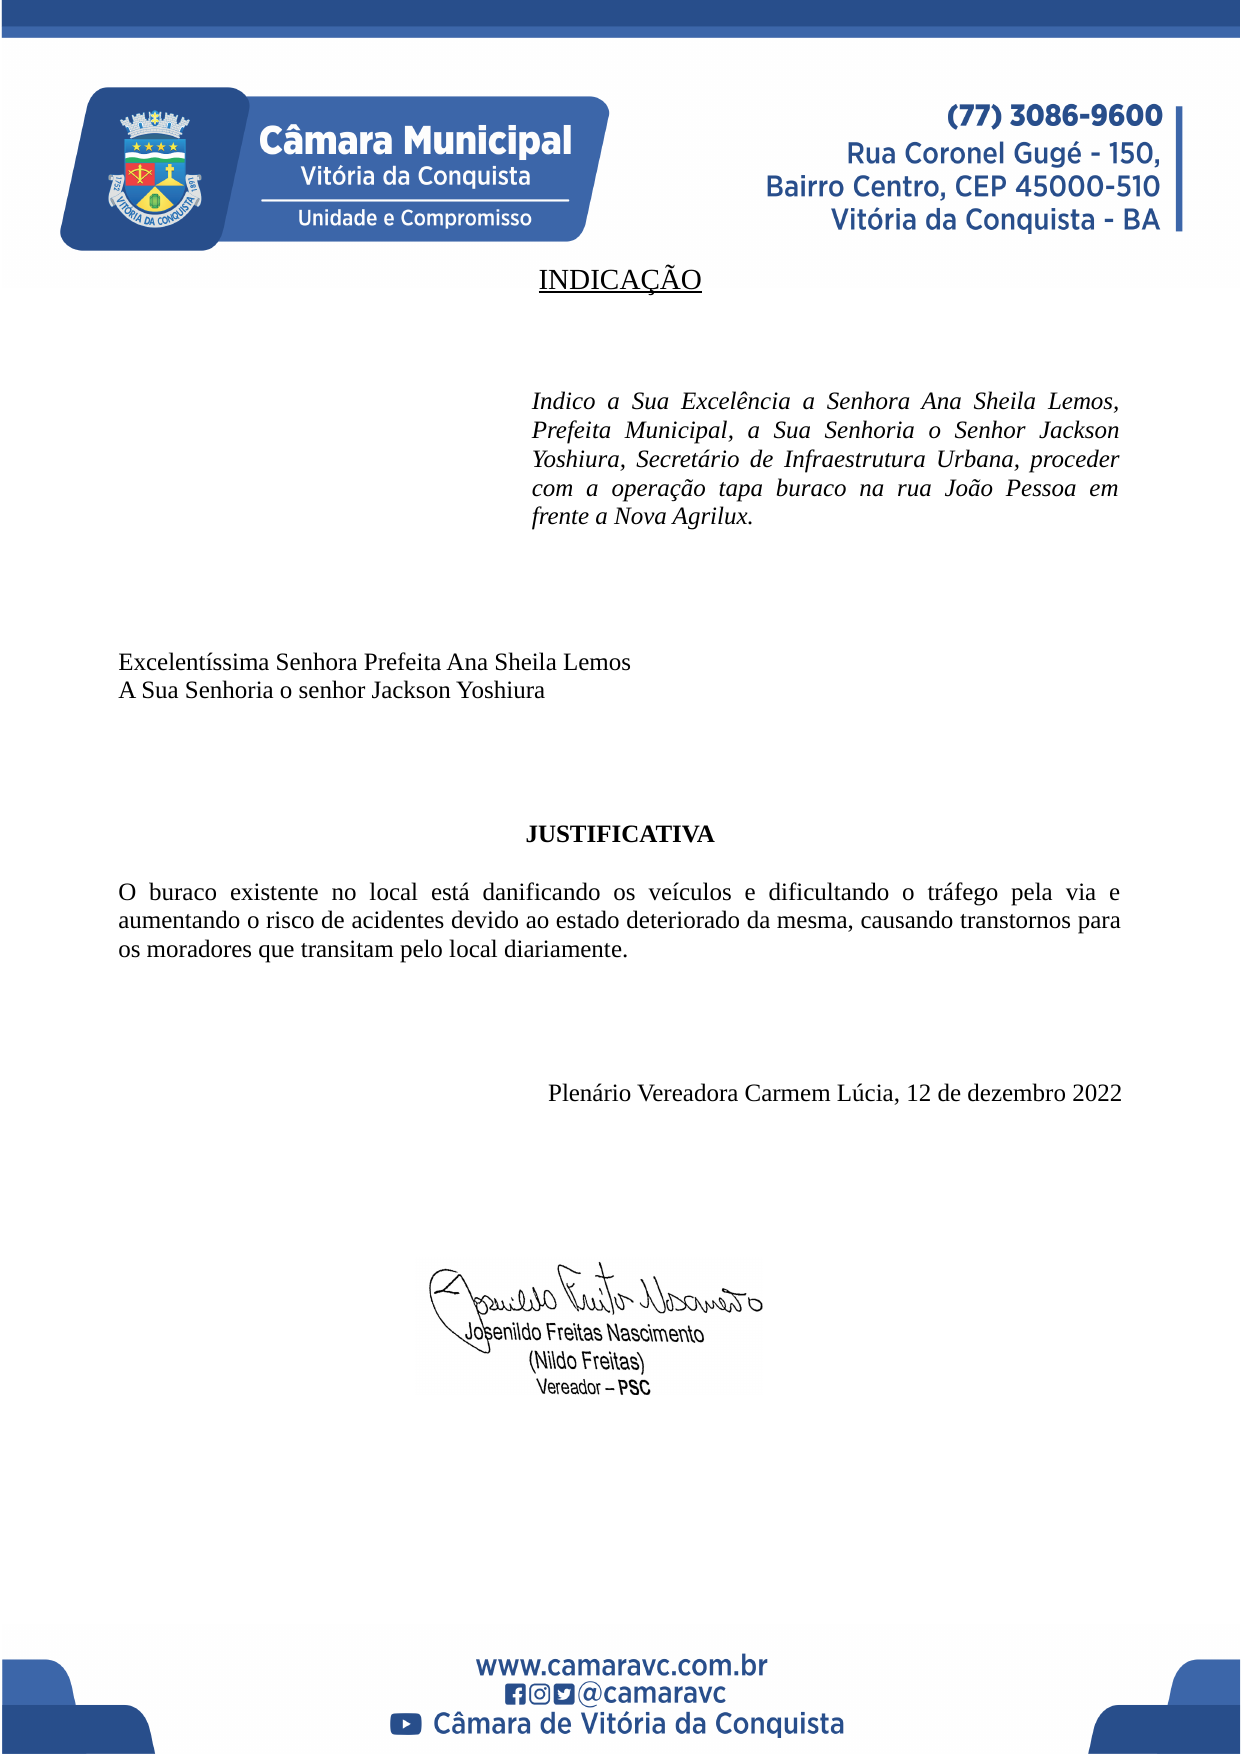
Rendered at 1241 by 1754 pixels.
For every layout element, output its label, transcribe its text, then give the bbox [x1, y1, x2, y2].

text INDICAÇÃO [118, 288, 651, 295]
text Excelentíssima Senhora Prefeita Ana Sheila Lemos [118, 647, 1122, 675]
text O buraco existente no local está danificando os veículos e dificultando o tráfego pela via e aumentando o risco de acidentes devido ao estado deteriorado da mesma, causando transtornos para os moradores que transitam pelo local diariamente. [118, 877, 1122, 963]
text INDICAÇÃO [651, 288, 1122, 295]
text A Sua Senhoria o senhor Jackson Yoshiura [118, 675, 1122, 704]
text Indico a Sua Excelência a Senhora Ana Sheila Lemos, Prefeita Municipal, a Sua Senhoria o Senhor Jackson Yoshiura, Secretário de Infraestrutura Urbana, proceder com a operação tapa buraco na rua João Pessoa em frente a Nova Agrilux. [532, 386, 1122, 530]
text JUSTIFICATIVA [118, 819, 1122, 848]
text Plenário Vereadora Carmem Lúcia, 12 de dezembro 2022 [118, 1078, 1122, 1107]
